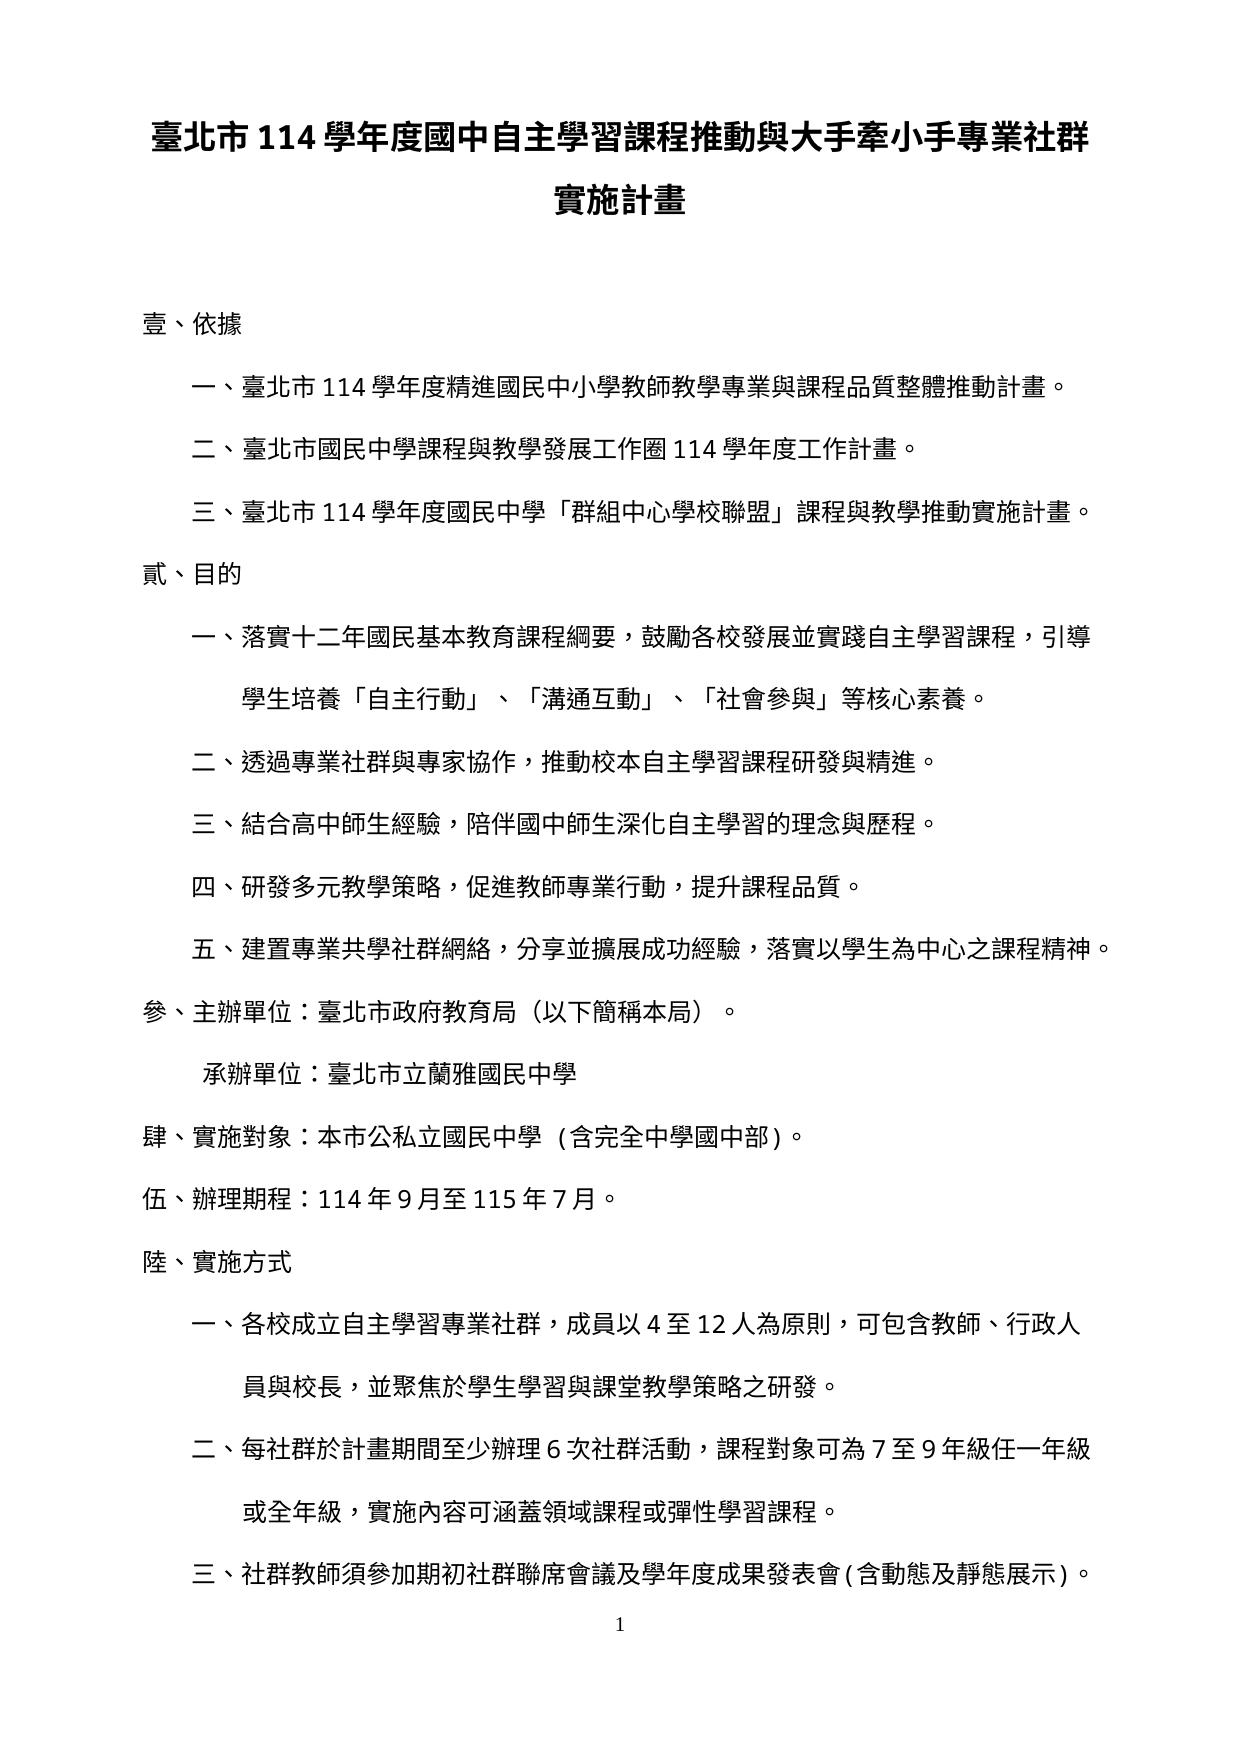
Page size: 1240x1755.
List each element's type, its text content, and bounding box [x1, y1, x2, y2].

text 二、每社群於計畫期間至少辦理6次社群活動，課程對象可為7至9年級任一年級或全年級，實施內容可涵蓋領域課程或彈性學習課程。 [191, 1406, 1098, 1531]
text 肆、實施對象：本市公私立國民中學 (含完全中學國中部)。 [142, 1094, 1098, 1156]
text 貳、目的 [142, 531, 1098, 594]
text 實施計畫 [142, 156, 1098, 219]
text 四、研發多元教學策略，促進教師專業行動，提升課程品質。 [191, 844, 1098, 906]
text 三、臺北市114學年度國民中學「群組中心學校聯盟」課程與教學推動實施計畫。 [142, 469, 1098, 531]
text 一、落實十二年國民基本教育課程綱要，鼓勵各校發展並實踐自主學習課程，引導學生培養「自主行動」、「溝通互動」、「社會參與」等核心素養。 [191, 594, 1098, 719]
text 二、透過專業社群與專家協作，推動校本自主學習課程研發與精進。 [191, 719, 1098, 781]
text 伍、辦理期程：114年9月至115年7月。 [142, 1156, 1098, 1219]
text 一、各校成立自主學習專業社群，成員以4至12人為原則，可包含教師、行政人員與校長，並聚焦於學生學習與課堂教學策略之研發。 [191, 1281, 1098, 1406]
text 一、臺北市114學年度精進國民中小學教師教學專業與課程品質整體推動計畫。 [142, 344, 1098, 406]
text 三、社群教師須參加期初社群聯席會議及學年度成果發表會(含動態及靜態展示)。 [191, 1531, 1098, 1594]
text 參、主辦單位：臺北市政府教育局（以下簡稱本局）。 [142, 969, 1098, 1031]
text 臺北市114學年度國中自主學習課程推動與大手牽小手專業社群 [142, 94, 1098, 156]
text 五、建置專業共學社群網絡，分享並擴展成功經驗，落實以學生為中心之課程精神。 [191, 906, 1098, 969]
text 二、 臺北市國民中學課程與教學發展工作圈114學年度工作計畫。 [142, 406, 1098, 469]
text 壹、依據 [142, 281, 1098, 344]
text 三、結合高中師生經驗，陪伴國中師生深化自主學習的理念與歷程。 [191, 781, 1098, 844]
text 陸、實施方式 [142, 1219, 1098, 1281]
text 承辦單位：臺北市立蘭雅國民中學 [142, 1031, 1098, 1094]
